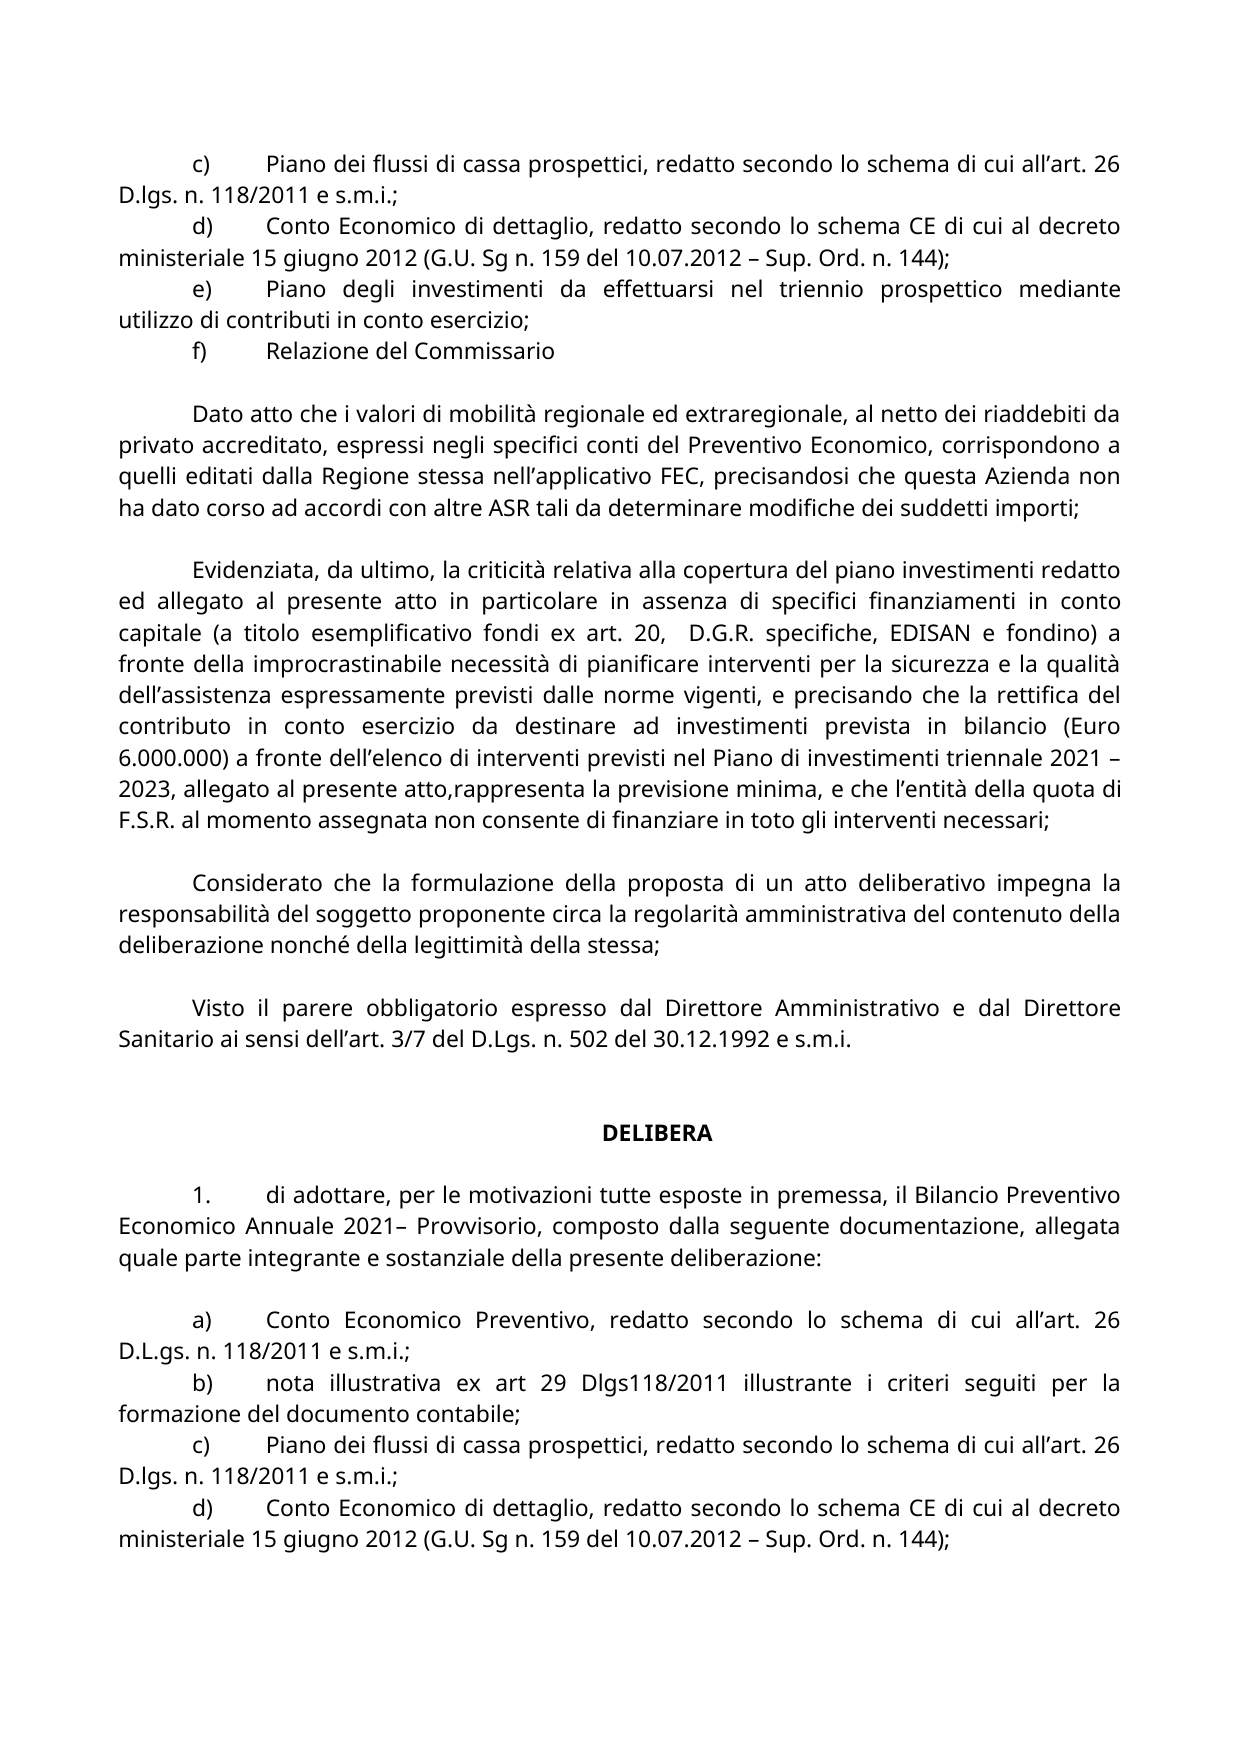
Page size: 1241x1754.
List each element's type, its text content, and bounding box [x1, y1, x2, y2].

text 1. di adottare, per le motivazioni tutte esposte in premessa, il Bilancio Preventivo Economico Annuale 2021– Provvisorio, composto dalla seguente documentazione, allegata quale parte integrante e sostanziale della presente deliberazione: [118, 1179, 1122, 1273]
text f) Relazione del Commissario [118, 335, 1122, 366]
text c) Piano dei flussi di cassa prospettici, redatto secondo lo schema di cui all’art. 26 D.lgs. n. 118/2011 e s.m.i.; [118, 148, 1122, 210]
text Considerato che la formulazione della proposta di un atto deliberativo impegna la responsabilità del soggetto proponente circa la regolarità amministrativa del contenuto della deliberazione nonché della legittimità della stessa; [118, 866, 1122, 960]
text Evidenziata, da ultimo, la criticità relativa alla copertura del piano investimenti redatto ed allegato al presente atto in particolare in assenza di specifici finanziamenti in conto capitale (a titolo esemplificativo fondi ex art. 20, D.G.R. specifiche, EDISAN e fondino) a fronte della improcrastinabile necessità di pianificare interventi per la sicurezza e la qualità dell’assistenza espressamente previsti dalle norme vigenti, e precisando che la rettifica del contributo in conto esercizio da destinare ad investimenti prevista in bilancio (Euro 6.000.000) a fronte dell’elenco di interventi previsti nel Piano di investimenti triennale 2021 – 2023, allegato al presente atto,rappresenta la previsione minima, e che l’entità della quota di F.S.R. al momento assegnata non consente di finanziare in toto gli interventi necessari; [118, 554, 1122, 835]
text a) Conto Economico Preventivo, redatto secondo lo schema di cui all’art. 26 D.L.gs. n. 118/2011 e s.m.i.; [118, 1304, 1122, 1366]
text d) Conto Economico di dettaglio, redatto secondo lo schema CE di cui al decreto ministeriale 15 giugno 2012 (G.U. Sg n. 159 del 10.07.2012 – Sup. Ord. n. 144); [118, 1491, 1122, 1554]
text b) nota illustrativa ex art 29 Dlgs118/2011 illustrante i criteri seguiti per la formazione del documento contabile; [118, 1366, 1122, 1429]
text e) Piano degli investimenti da effettuarsi nel triennio prospettico mediante utilizzo di contributi in conto esercizio; [118, 273, 1122, 335]
text DELIBERA [118, 1116, 1122, 1148]
text Visto il parere obbligatorio espresso dal Direttore Amministrativo e dal Direttore Sanitario ai sensi dell’art. 3/7 del D.Lgs. n. 502 del 30.12.1992 e s.m.i. [118, 991, 1122, 1054]
text Dato atto che i valori di mobilità regionale ed extraregionale, al netto dei riaddebiti da privato accreditato, espressi negli specifici conti del Preventivo Economico, corrispondono a quelli editati dalla Regione stessa nell’applicativo FEC, precisandosi che questa Azienda non ha dato corso ad accordi con altre ASR tali da determinare modifiche dei suddetti importi; [118, 398, 1122, 523]
text c) Piano dei flussi di cassa prospettici, redatto secondo lo schema di cui all’art. 26 D.lgs. n. 118/2011 e s.m.i.; [118, 1429, 1122, 1491]
text d) Conto Economico di dettaglio, redatto secondo lo schema CE di cui al decreto ministeriale 15 giugno 2012 (G.U. Sg n. 159 del 10.07.2012 – Sup. Ord. n. 144); [118, 210, 1122, 273]
